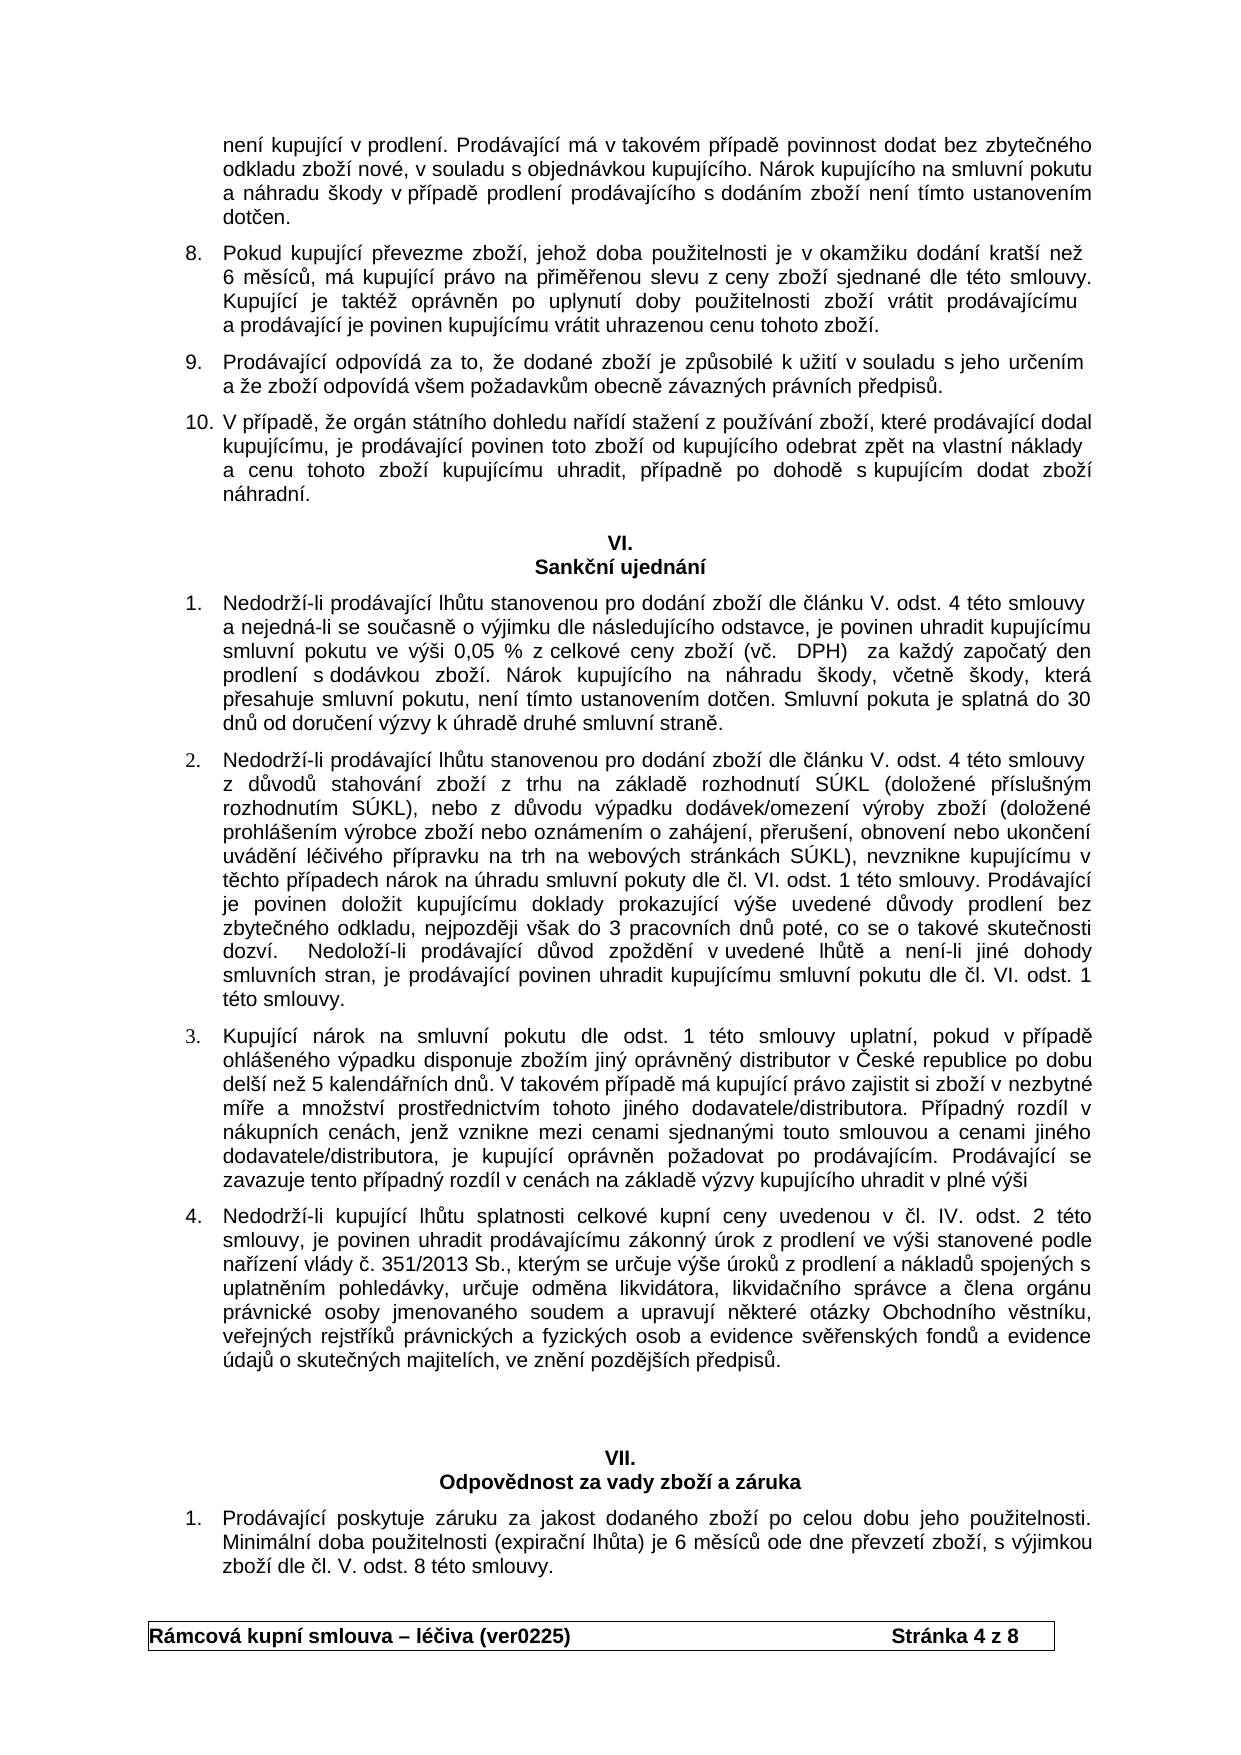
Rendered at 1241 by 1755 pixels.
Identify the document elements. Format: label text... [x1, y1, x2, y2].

list není kupující v prodlení. Prodávající má v takovém případě povinnost dodat bez zbytečného odkladu zboží nové, v souladu s objednávkou kupujícího. Nárok kupujícího na smluvní pokutu a náhradu škody v případě prodlení prodávajícího s dodáním zboží není tímto ustanovením dotčen. [185, 133, 1093, 229]
list Kupující nárok na smluvní pokutu dle odst. 1 této smlouvy uplatní, pokud v případě ohlášeného výpadku disponuje zbožím jiný oprávněný distributor v České republice po dobu delší než 5 kalendářních dnů. V takovém případě má kupující právo zajistit si zboží v nezbytné míře a množství prostřednictvím tohoto jiného dodavatele/distributora. Případný rozdíl v nákupních cenách, jenž vznikne mezi cenami sjednanými touto smlouvou a cenami jiného dodavatele/distributora, je kupující oprávněn požadovat po prodávajícím. Prodávající se zavazuje tento případný rozdíl v cenách na základě výzvy kupujícího uhradit v plné výši [185, 1024, 1093, 1192]
list Nedodrží-li prodávající lhůtu stanovenou pro dodání zboží dle článku V. odst. 4 této smlouvy a nejedná-li se současně o výjimku dle následujícího odstavce, je povinen uhradit kupujícímu smluvní pokutu ve výši 0,05 % z celkové ceny zboží (vč. DPH) za každý započatý den prodlení s dodávkou zboží. Nárok kupujícího na náhradu škody, včetně škody, která přesahuje smluvní pokutu, není tímto ustanovením dotčen. Smluvní pokuta je splatná do 30 dnů od doručení výzvy k úhradě druhé smluvní straně. [185, 591, 1093, 735]
subtitle Sankční ujednání [148, 555, 1093, 579]
subtitle Odpovědnost za vady zboží a záruka [148, 1470, 1093, 1494]
text VI. [148, 531, 1093, 555]
text VII. [148, 1446, 1093, 1470]
list Prodávající odpovídá za to, že dodané zboží je způsobilé k užití v souladu s jeho určením a že zboží odpovídá všem požadavkům obecně závazných právních předpisů. [185, 349, 1093, 397]
list Pokud kupující převezme zboží, jehož doba použitelnosti je v okamžiku dodání kratší než 6 měsíců, má kupující právo na přiměřenou slevu z ceny zboží sjednané dle této smlouvy. Kupující je taktéž oprávněn po uplynutí doby použitelnosti zboží vrátit prodávajícímu a prodávající je povinen kupujícímu vrátit uhrazenou cenu tohoto zboží. [185, 241, 1093, 337]
list Nedodrží-li kupující lhůtu splatnosti celkové kupní ceny uvedenou v čl. IV. odst. 2 této smlouvy, je povinen uhradit prodávajícímu zákonný úrok z prodlení ve výši stanovené podle nařízení vlády č. 351/2013 Sb., kterým se určuje výše úroků z prodlení a nákladů spojených s uplatněním pohledávky, určuje odměna likvidátora, likvidačního správce a člena orgánu právnické osoby jmenovaného soudem a upravují některé otázky Obchodního věstníku, veřejných rejstříků právnických a fyzických osob a evidence svěřenských fondů a evidence údajů o skutečných majitelích, ve znění pozdějších předpisů. [185, 1204, 1093, 1372]
list Prodávající poskytuje záruku za jakost dodaného zboží po celou dobu jeho použitelnosti. Minimální doba použitelnosti (expirační lhůta) je 6 měsíců ode dne převzetí zboží, s výjimkou zboží dle čl. V. odst. 8 této smlouvy. [185, 1506, 1093, 1578]
list V případě, že orgán státního dohledu nařídí stažení z používání zboží, které prodávající dodal kupujícímu, je prodávající povinen toto zboží od kupujícího odebrat zpět na vlastní náklady a cenu tohoto zboží kupujícímu uhradit, případně po dohodě s kupujícím dodat zboží náhradní. [185, 410, 1093, 506]
list Nedodrží-li prodávající lhůtu stanovenou pro dodání zboží dle článku V. odst. 4 této smlouvy z důvodů stahování zboží z trhu na základě rozhodnutí SÚKL (doložené příslušným rozhodnutím SÚKL), nebo z důvodu výpadku dodávek/omezení výroby zboží (doložené prohlášením výrobce zboží nebo oznámením o zahájení, přerušení, obnovení nebo ukončení uvádění léčivého přípravku na trh na webových stránkách SÚKL), nevznikne kupujícímu v těchto případech nárok na úhradu smluvní pokuty dle čl. VI. odst. 1 této smlouvy. Prodávající je povinen doložit kupujícímu doklady prokazující výše uvedené důvody prodlení bez zbytečného odkladu, nejpozději však do 3 pracovních dnů poté, co se o takové skutečnosti dozví. Nedoloží-li prodávající důvod zpoždění v uvedené lhůtě a není-li jiné dohody smluvních stran, je prodávající povinen uhradit kupujícímu smluvní pokutu dle čl. VI. odst. 1 této smlouvy. [185, 747, 1093, 1011]
